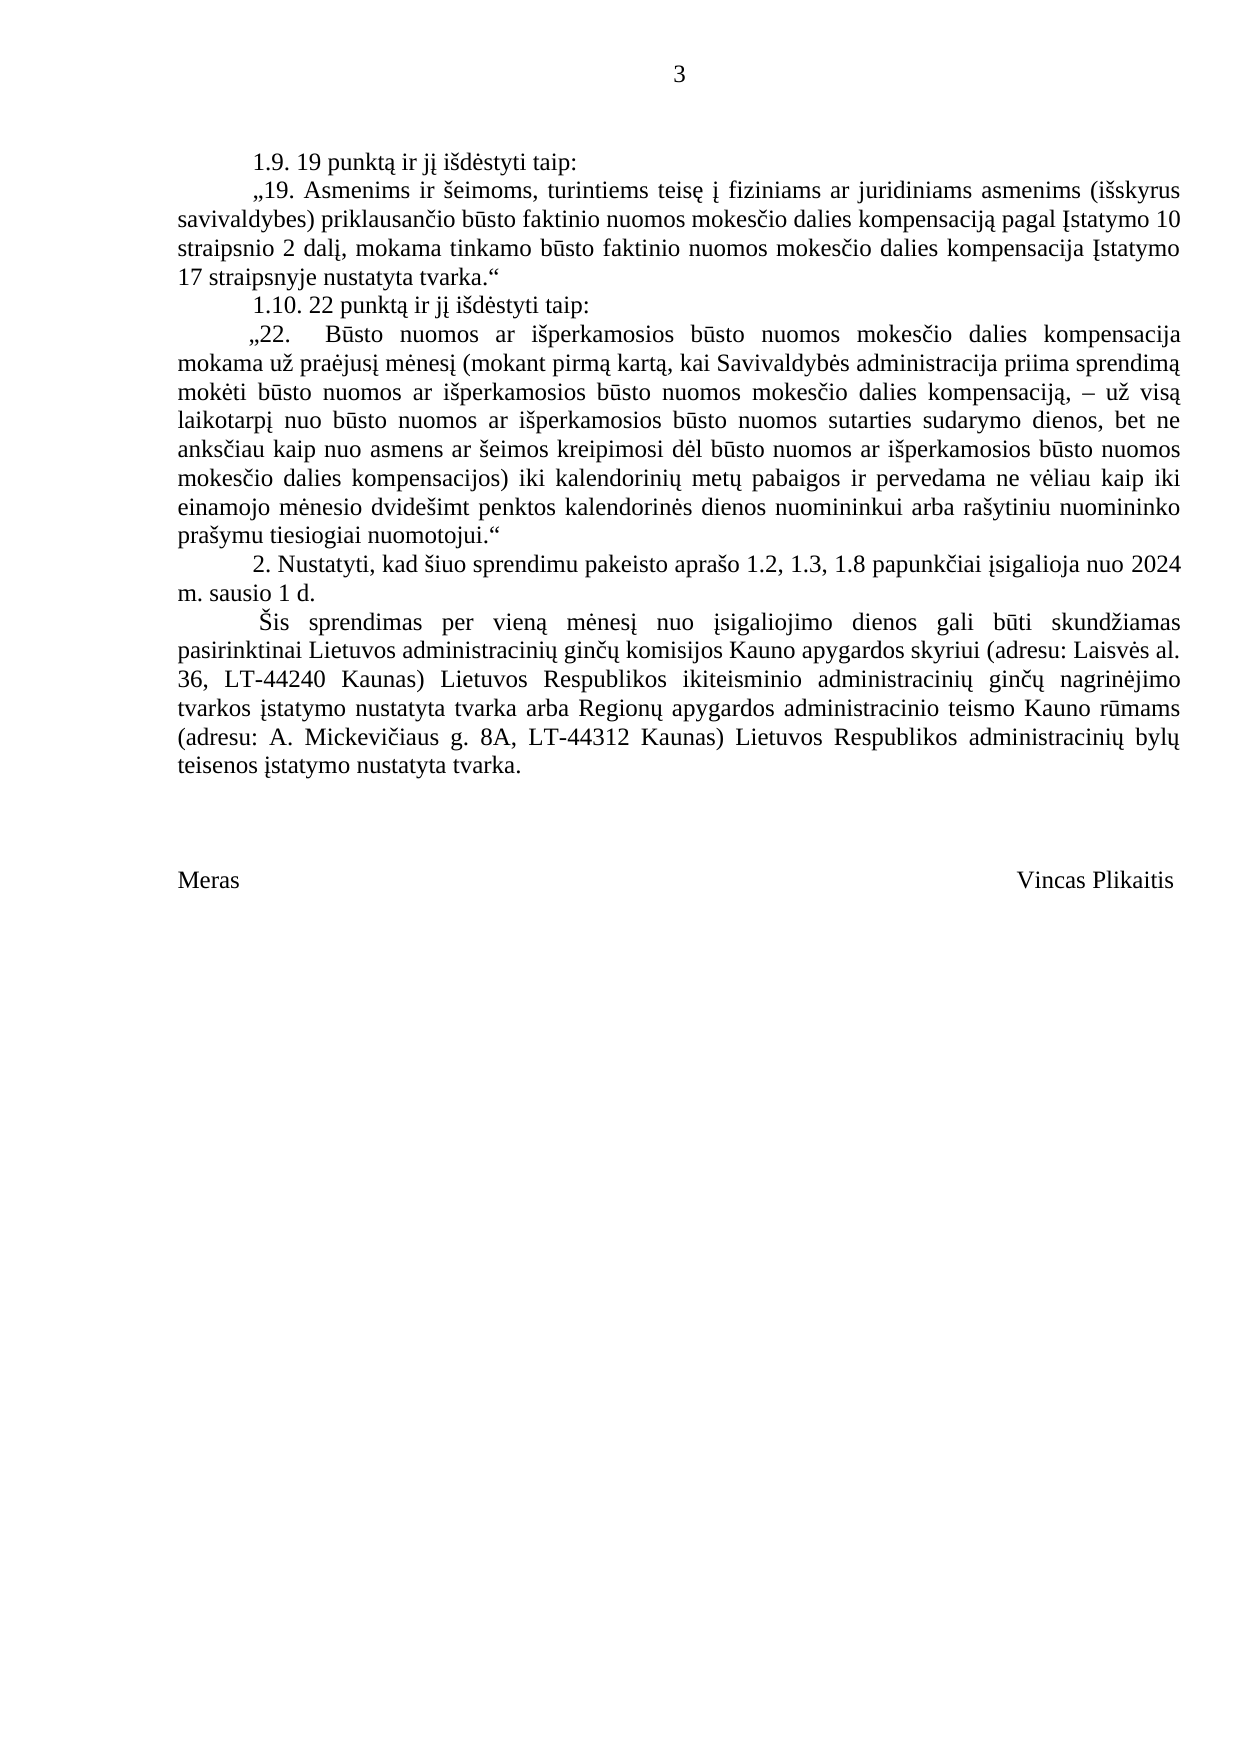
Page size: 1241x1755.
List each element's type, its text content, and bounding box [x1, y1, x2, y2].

text 1.9. 19 punktą ir jį išdėstyti taip: [177, 147, 1181, 176]
text „22. Būsto nuomos ar išperkamosios būsto nuomos mokesčio dalies kompensacija mokama už praėjusį mėnesį (mokant pirmą kartą, kai Savivaldybės administracija priima sprendimą mokėti būsto nuomos ar išperkamosios būsto nuomos mokesčio dalies kompensaciją, – už visą laikotarpį nuo būsto nuomos ar išperkamosios būsto nuomos sutarties sudarymo dienos, bet ne anksčiau kaip nuo asmens ar šeimos kreipimosi dėl būsto nuomos ar išperkamosios būsto nuomos mokesčio dalies kompensacijos) iki kalendorinių metų pabaigos ir pervedama ne vėliau kaip iki einamojo mėnesio dvidešimt penktos kalendorinės dienos nuomininkui arba rašytiniu nuomininko prašymu tiesiogiai nuomotojui.“ [177, 319, 1181, 549]
text „19. Asmenims ir šeimoms, turintiems teisę į fiziniams ar juridiniams asmenims (išskyrus savivaldybes) priklausančio būsto faktinio nuomos mokesčio dalies kompensaciją pagal Įstatymo 10 straipsnio 2 dalį, mokama tinkamo būsto faktinio nuomos mokesčio dalies kompensacija Įstatymo 17 straipsnyje nustatyta tvarka.“ [177, 176, 1181, 291]
text Šis sprendimas per vieną mėnesį nuo įsigaliojimo dienos gali būti skundžiamas pasirinktinai Lietuvos administracinių ginčų komisijos Kauno apygardos skyriui (adresu: Laisvės al. 36, LT-44240 Kaunas) Lietuvos Respublikos ikiteisminio administracinių ginčų nagrinėjimo tvarkos įstatymo nustatyta tvarka arba Regionų apygardos administracinio teismo Kauno rūmams (adresu: A. Mickevičiaus g. 8A, LT-44312 Kaunas) Lietuvos Respublikos administracinių bylų teisenos įstatymo nustatyta tvarka. [177, 607, 1181, 779]
text Meras Vincas Plikaitis [177, 866, 1181, 894]
text 2. Nustatyti, kad šiuo sprendimu pakeisto aprašo 1.2, 1.3, 1.8 papunkčiai įsigalioja nuo 2024 m. sausio 1 d. [177, 549, 1181, 607]
text 1.10. 22 punktą ir jį išdėstyti taip: [177, 291, 1181, 319]
